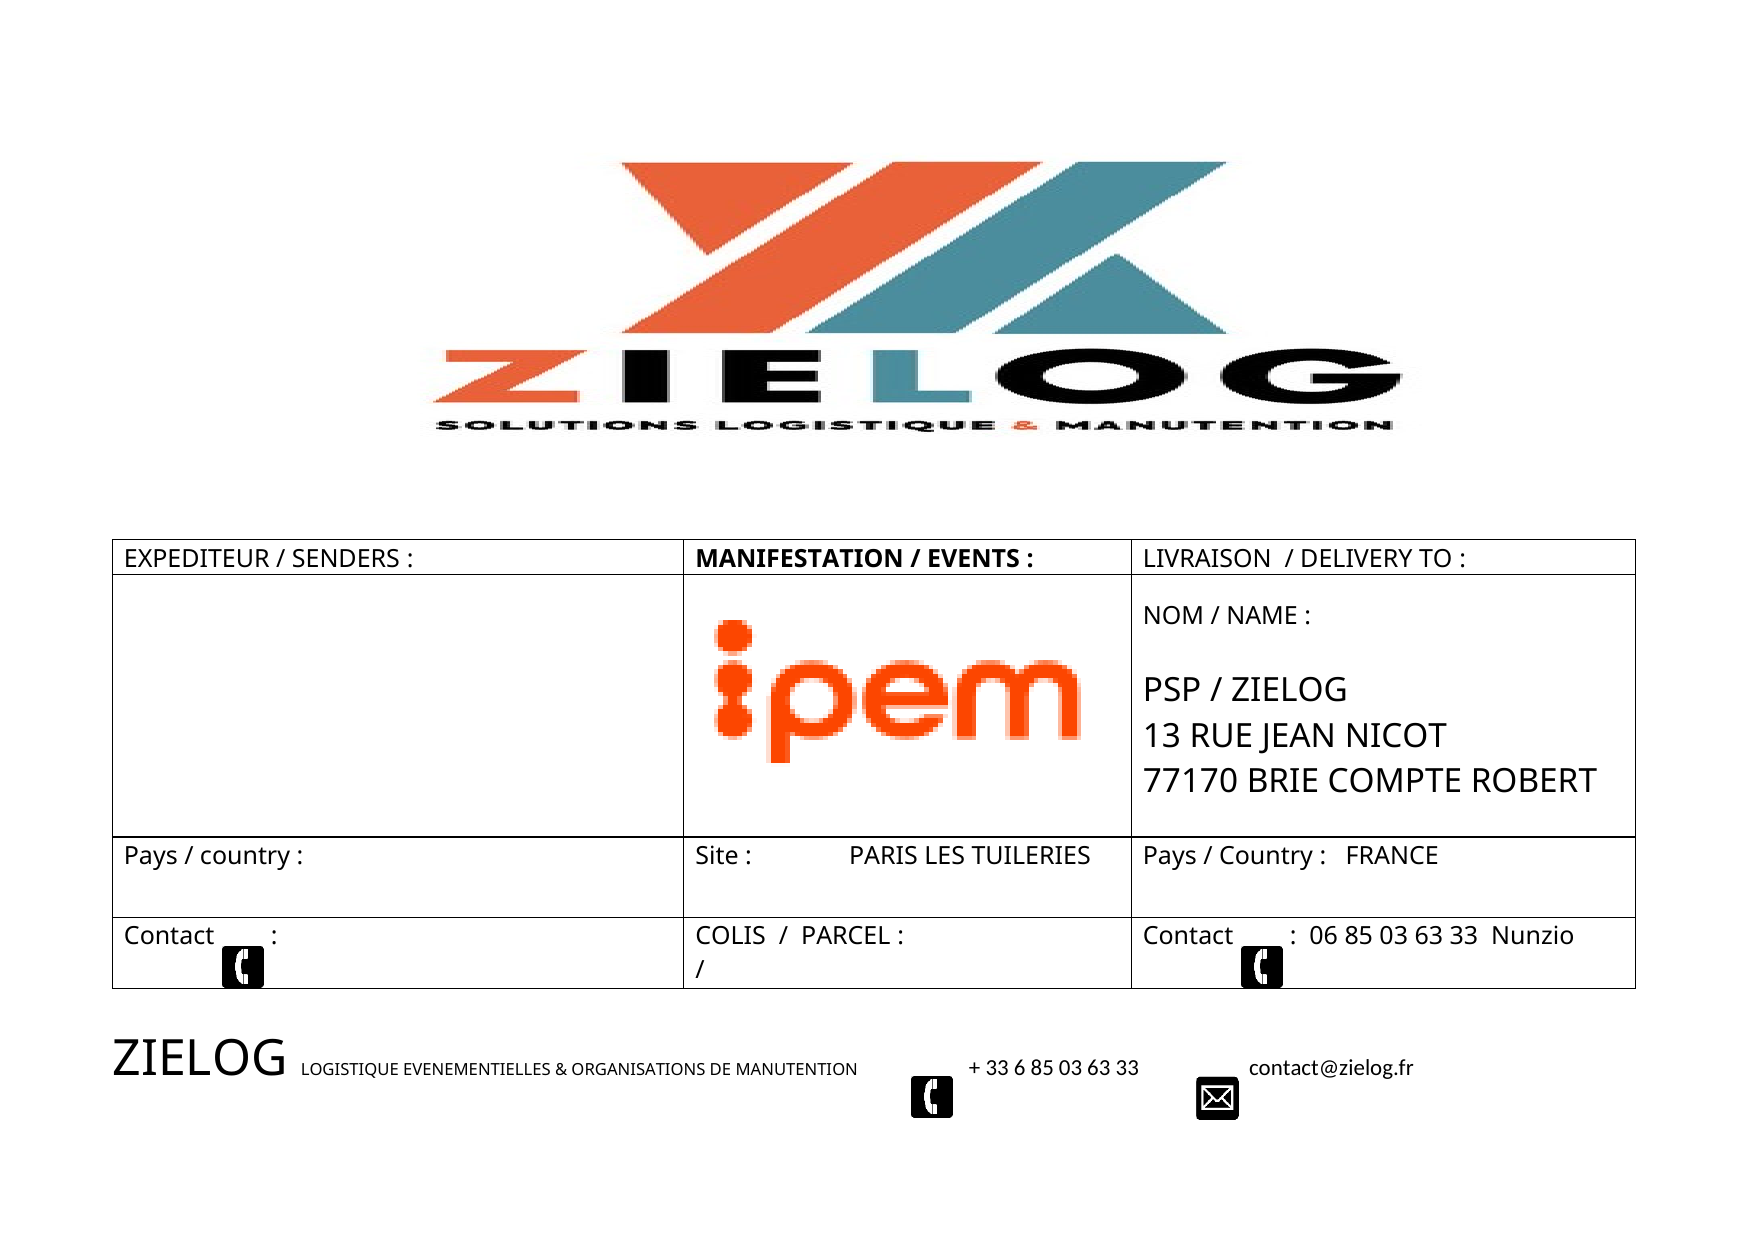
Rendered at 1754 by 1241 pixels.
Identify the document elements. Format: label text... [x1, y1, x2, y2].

table_cell Site : PARIS LES TUILERIES [684, 838, 1131, 917]
table_cell Contact : [113, 918, 683, 988]
table_header EXPEDITEUR / SENDERS : [113, 540, 683, 574]
table_cell Pays / country : [113, 838, 683, 917]
table_cell Pays / Country : FRANCE [1132, 838, 1635, 917]
table_header MANIFESTATION / EVENTS : [684, 540, 1131, 574]
table_cell [113, 575, 683, 836]
table_cell COLIS / PARCEL : / [684, 918, 1131, 988]
table_cell Contact : 06 85 03 63 33 Nunzio [1132, 918, 1635, 988]
table_header LIVRAISON / DELIVERY TO : [1132, 540, 1635, 574]
table_cell NOM / NAME : PSP / ZIELOG 13 RUE JEAN NICOT 77170 BRIE COMPTE ROBERT [1132, 575, 1635, 836]
table_cell [684, 575, 1131, 836]
